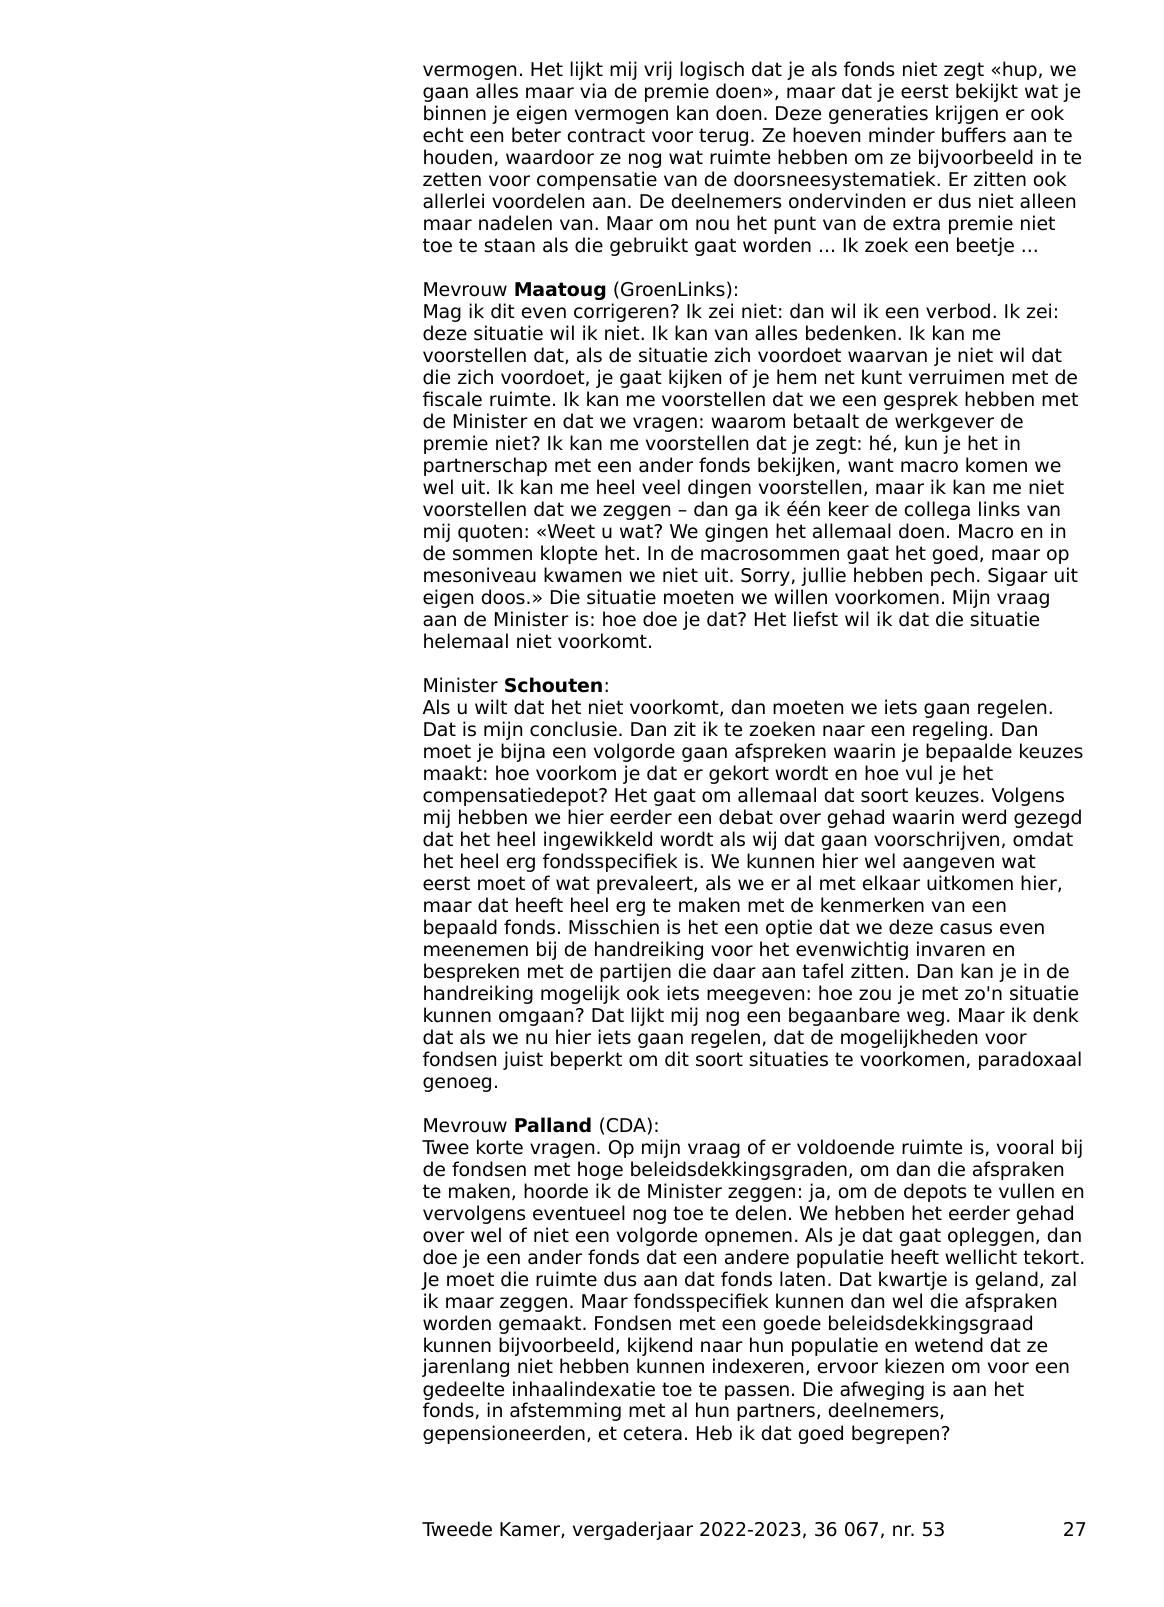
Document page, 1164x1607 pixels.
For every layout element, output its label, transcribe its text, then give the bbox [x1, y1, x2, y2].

text Mevrouw Maatoug (GroenLinks): [422, 279, 1087, 301]
text Mag ik dit even corrigeren? Ik zei niet: dan wil ik een verbod. Ik zei: deze situatie wil ik niet. Ik kan van alles bedenken. Ik kan me voorstellen dat, als de situatie zich voordoet waarvan je niet wil dat die zich voordoet, je gaat kijken of je hem net kunt verruimen met de fiscale ruimte. Ik kan me voorstellen dat we een gesprek hebben met de Minister en dat we vragen: waarom betaalt de werkgever de premie niet? Ik kan me voorstellen dat je zegt: hé, kun je het in partnerschap met een ander fonds bekijken, want macro komen we wel uit. Ik kan me heel veel dingen voorstellen, maar ik kan me niet voorstellen dat we zeggen – dan ga ik één keer de collega links van mij quoten: «Weet u wat? We gingen het allemaal doen. Macro en in de sommen klopte het. In de macrosommen gaat het goed, maar op mesoniveau kwamen we niet uit. Sorry, jullie hebben pech. Sigaar uit eigen doos.» Die situatie moeten we willen voorkomen. Mijn vraag aan de Minister is: hoe doe je dat? Het liefst wil ik dat die situatie helemaal niet voorkomt. [422, 301, 1087, 653]
text Mevrouw Palland (CDA): [422, 1115, 1087, 1137]
text Als u wilt dat het niet voorkomt, dan moeten we iets gaan regelen. Dat is mijn conclusie. Dan zit ik te zoeken naar een regeling. Dan moet je bijna een volgorde gaan afspreken waarin je bepaalde keuzes maakt: hoe voorkom je dat er gekort wordt en hoe vul je het compensatiedepot? Het gaat om allemaal dat soort keuzes. Volgens mij hebben we hier eerder een debat over gehad waarin werd gezegd dat het heel ingewikkeld wordt als wij dat gaan voorschrijven, omdat het heel erg fondsspecifiek is. We kunnen hier wel aangeven wat eerst moet of wat prevaleert, als we er al met elkaar uitkomen hier, maar dat heeft heel erg te maken met de kenmerken van een bepaald fonds. Misschien is het een optie dat we deze casus even meenemen bij de handreiking voor het evenwichtig invaren en bespreken met de partijen die daar aan tafel zitten. Dan kan je in de handreiking mogelijk ook iets meegeven: hoe zou je met zo'n situatie kunnen omgaan? Dat lijkt mij nog een begaanbare weg. Maar ik denk dat als we nu hier iets gaan regelen, dat de mogelijkheden voor fondsen juist beperkt om dit soort situaties te voorkomen, paradoxaal genoeg. [422, 697, 1087, 1092]
text vermogen. Het lijkt mij vrij logisch dat je als fonds niet zegt «hup, we gaan alles maar via de premie doen», maar dat je eerst bekijkt wat je binnen je eigen vermogen kan doen. Deze generaties krijgen er ook echt een beter contract voor terug. Ze hoeven minder buffers aan te houden, waardoor ze nog wat ruimte hebben om ze bijvoorbeeld in te zetten voor compensatie van de doorsneesystematiek. Er zitten ook allerlei voordelen aan. De deelnemers ondervinden er dus niet alleen maar nadelen van. Maar om nou het punt van de extra premie niet toe te staan als die gebruikt gaat worden ... Ik zoek een beetje ... [422, 59, 1087, 257]
text Minister Schouten: [422, 675, 1087, 697]
text Twee korte vragen. Op mijn vraag of er voldoende ruimte is, vooral bij de fondsen met hoge beleidsdekkingsgraden, om dan die afspraken te maken, hoorde ik de Minister zeggen: ja, om de depots te vullen en vervolgens eventueel nog toe te delen. We hebben het eerder gehad over wel of niet een volgorde opnemen. Als je dat gaat opleggen, dan doe je een ander fonds dat een andere populatie heeft wellicht tekort. Je moet die ruimte dus aan dat fonds laten. Dat kwartje is geland, zal ik maar zeggen. Maar fondsspecifiek kunnen dan wel die afspraken worden gemaakt. Fondsen met een goede beleidsdekkingsgraad kunnen bijvoorbeeld, kijkend naar hun populatie en wetend dat ze jarenlang niet hebben kunnen indexeren, ervoor kiezen om voor een gedeelte inhaalindexatie toe te passen. Die afweging is aan het fonds, in afstemming met al hun partners, deelnemers, gepensioneerden, et cetera. Heb ik dat goed begrepen? [422, 1137, 1087, 1444]
